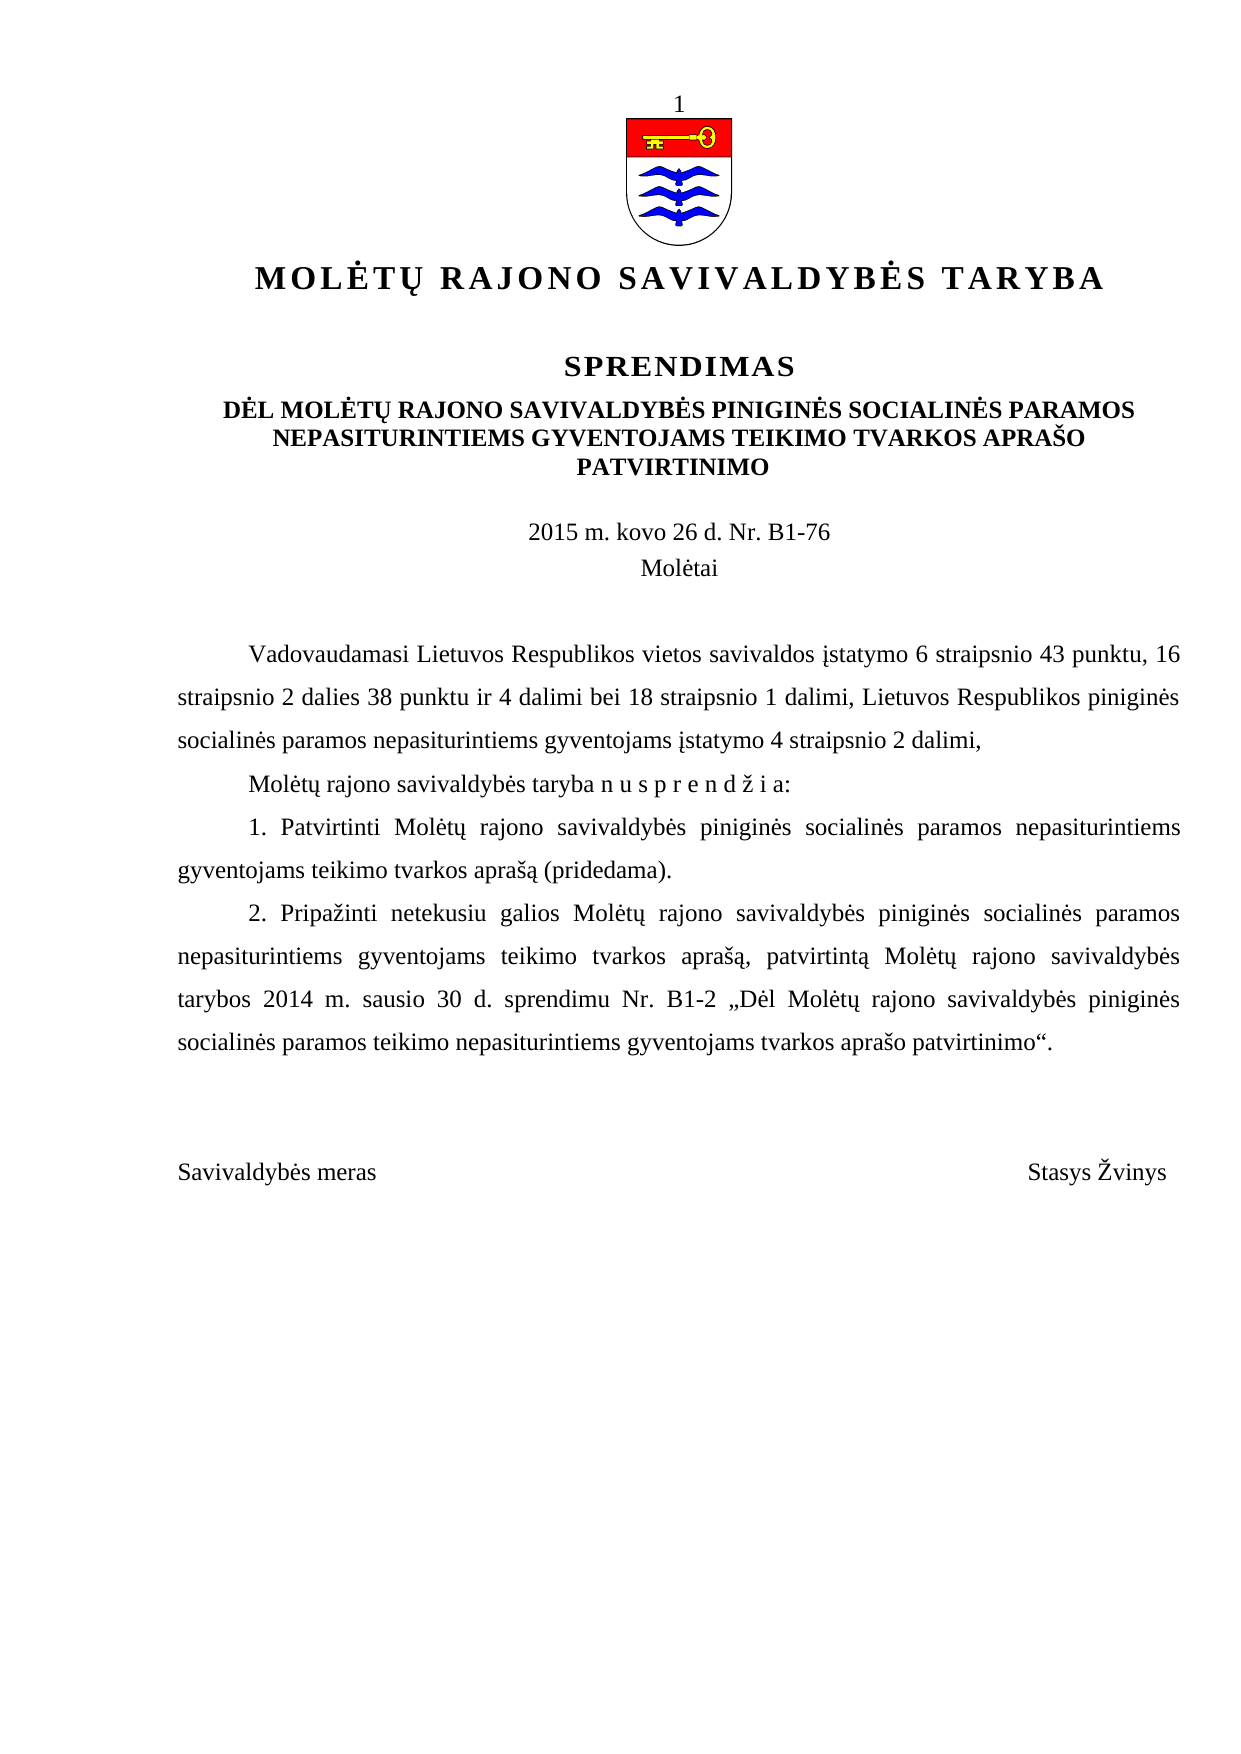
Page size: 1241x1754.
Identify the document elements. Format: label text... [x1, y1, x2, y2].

text Molėtų rajono savivaldybės taryba n u s p r e n d ž i a: [177, 769, 1181, 797]
text 2015 m. kovo 26 d. Nr. B1-76 [177, 517, 1181, 546]
text Molėtų rajono savivaldybės taryba [177, 258, 1181, 297]
text Molėtai [177, 553, 1181, 582]
text 1. Patvirtinti Molėtų rajono savivaldybės piniginės socialinės paramos nepasiturintiems gyventojams teikimo tvarkos aprašą (pridedama). [177, 812, 1181, 884]
text Vadovaudamasi Lietuvos Respublikos vietos savivaldos įstatymo 6 straipsnio 43 punktu, 16 straipsnio 2 dalies 38 punktu ir 4 dalimi bei 18 straipsnio 1 dalimi, Lietuvos Respublikos piniginės socialinės paramos nepasiturintiems gyventojams įstatymo 4 straipsnio 2 dalimi, [177, 639, 1181, 754]
text SPRENDIMAS [177, 349, 1181, 383]
text Savivaldybės meras Stasys Žvinys [177, 1157, 1181, 1186]
text Dėl MOLĖTŲ RAJONO SAVIVALDYBĖS PINIGINĖS SOCIALINĖS PARAMOS NEPASITURINTIEMS GYVENTOJAMS TEIKIMO TVARKOS APRAŠO PATVIRTINIMO [177, 395, 1181, 510]
text 2. Pripažinti netekusiu galios Molėtų rajono savivaldybės piniginės socialinės paramos nepasiturintiems gyventojams teikimo tvarkos aprašą, patvirtintą Molėtų rajono savivaldybės tarybos 2014 m. sausio 30 d. sprendimu Nr. B1-2 „Dėl Molėtų rajono savivaldybės piniginės socialinės paramos teikimo nepasiturintiems gyventojams tvarkos aprašo patvirtinimo“. [177, 898, 1181, 1056]
